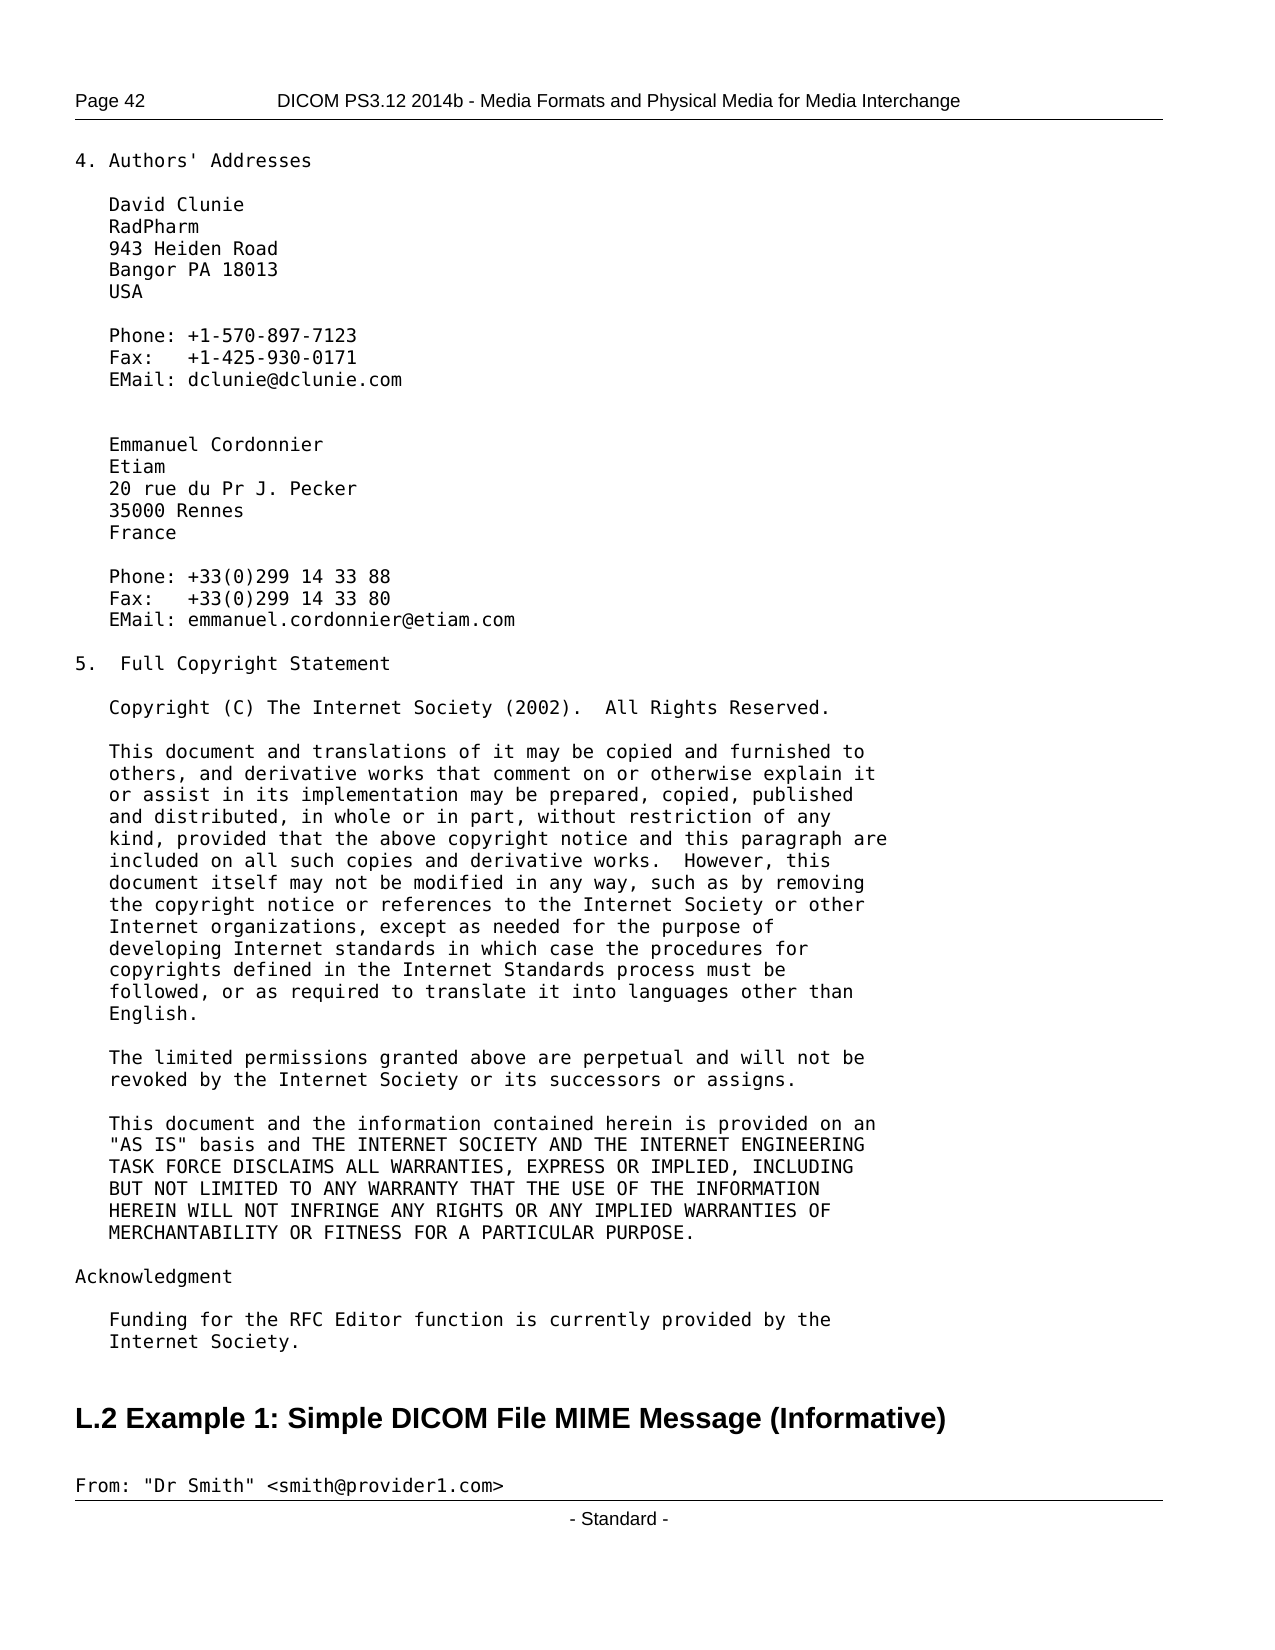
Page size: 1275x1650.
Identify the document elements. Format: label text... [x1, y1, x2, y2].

text From: "Dr Smith" <smith@provider1.com> [75, 1453, 1162, 1497]
text L.2 Example 1: Simple DICOM File MIME Message (Informative) [75, 1401, 1162, 1434]
text 4. Authors' Addresses David Clunie RadPharm 943 Heiden Road Bangor PA 18013 USA Phone: +1-570-897-7123 Fax: +1-425-930-0171 EMail: dclunie@dclunie.com Emmanuel Cordonnier Etiam 20 rue du Pr J. Pecker 35000 Rennes France Phone: +33(0)299 14 33 88 Fax: +33(0)299 14 33 80 EMail: emmanuel.cordonnier@etiam.com 5. Full Copyright Statement Copyright (C) The Internet Society (2002). All Rights Reserved. This document and translations of it may be copied and furnished to others, and derivative works that comment on or otherwise explain it or assist in its implementation may be prepared, copied, published and distributed, in whole or in part, without restriction of any kind, provided that the above copyright notice and this paragraph are included on all such copies and derivative works. However, this document itself may not be modified in any way, such as by removing the copyright notice or references to the Internet Society or other Internet organizations, except as needed for the purpose of developing Internet standards in which case the procedures for copyrights defined in the Internet Standards process must be followed, or as required to translate it into languages other than English. The limited permissions granted above are perpetual and will not be revoked by the Internet Society or its successors or assigns. This document and the information contained herein is provided on an "AS IS" basis and THE INTERNET SOCIETY AND THE INTERNET ENGINEERING TASK FORCE DISCLAIMS ALL WARRANTIES, EXPRESS OR IMPLIED, INCLUDING BUT NOT LIMITED TO ANY WARRANTY THAT THE USE OF THE INFORMATION HEREIN WILL NOT INFRINGE ANY RIGHTS OR ANY IMPLIED WARRANTIES OF MERCHANTABILITY OR FITNESS FOR A PARTICULAR PURPOSE. Acknowledgment Funding for the RFC Editor function is currently provided by the Internet Society. [75, 150, 1162, 1382]
